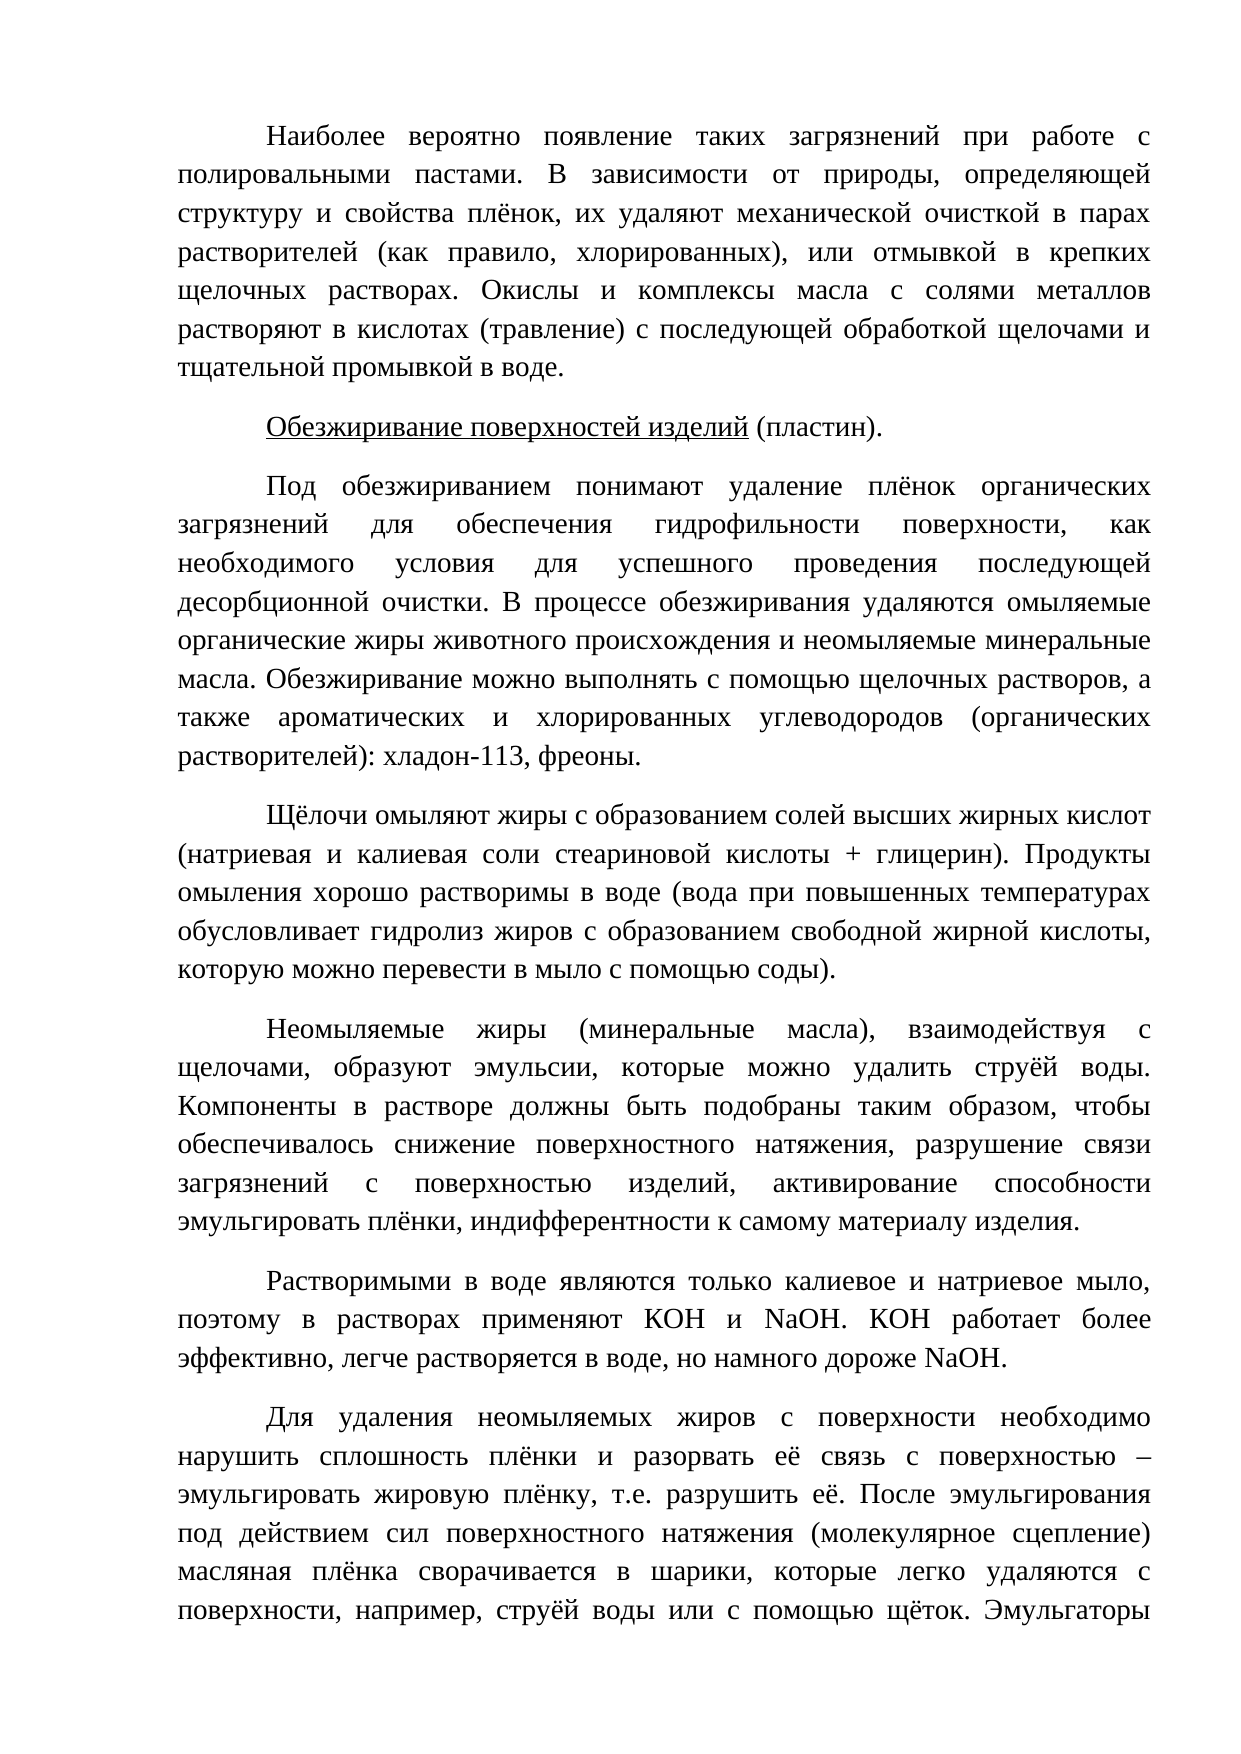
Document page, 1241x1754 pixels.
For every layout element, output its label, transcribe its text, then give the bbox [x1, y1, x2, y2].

text Неомыляемые жиры (минеральные масла), взаимодействуя с щелочами, образуют эмульсии, которые можно удалить струёй воды. Компоненты в растворе должны быть подобраны таким образом, чтобы обеспечивалось снижение поверхностного натяжения, разрушение связи загрязнений с поверхностью изделий, активирование способности эмульгировать плёнки, индифферентности к самому материалу изделия. [177, 1011, 1152, 1237]
text Обезжиривание поверхностей изделий (пластин). [177, 409, 1152, 442]
text Растворимыми в воде являются только калиевое и натриевое мыло, поэтому в растворах применяют КОН и NaOH. КОН работает более эффективно, легче растворяется в воде, но намного дороже NaOH. [177, 1263, 1152, 1373]
text Под обезжириванием понимают удаление плёнок органических загрязнений для обеспечения гидрофильности поверхности, как необходимого условия для успешного проведения последующей десорбционной очистки. В процессе обезжиривания удаляются омыляемые органические жиры животного происхождения и неомыляемые минеральные масла. Обезжиривание можно выполнять с помощью щелочных растворов, а также ароматических и хлорированных углеводородов (органических растворителей): хладон-113, фреоны. [177, 468, 1152, 771]
text Щёлочи омыляют жиры с образованием солей высших жирных кислот (натриевая и калиевая соли стеариновой кислоты + глицерин). Продукты омыления хорошо растворимы в воде (вода при повышенных температурах обусловливает гидролиз жиров с образованием свободной жирной кислоты, которую можно перевести в мыло с помощью соды). [177, 797, 1152, 985]
text Наиболее вероятно появление таких загрязнений при работе с полировальными пастами. В зависимости от природы, определяющей структуру и свойства плёнок, их удаляют механической очисткой в парах растворителей (как правило, хлорированных), или отмывкой в крепких щелочных растворах. Окислы и комплексы масла с солями металлов растворяют в кислотах (травление) с последующей обработкой щелочами и тщательной промывкой в воде. [177, 118, 1152, 383]
text Для удаления неомыляемых жиров с поверхности необходимо нарушить сплошность плёнки и разорвать её связь с поверхностью – эмульгировать жировую плёнку, т.е. разрушить её. После эмульгирования под действием сил поверхностного натяжения (молекулярное сцепление) масляная плёнка сворачивается в шарики, которые легко удаляются с поверхности, например, струёй воды или с помощью щёток. Эмульгаторы [177, 1399, 1152, 1626]
